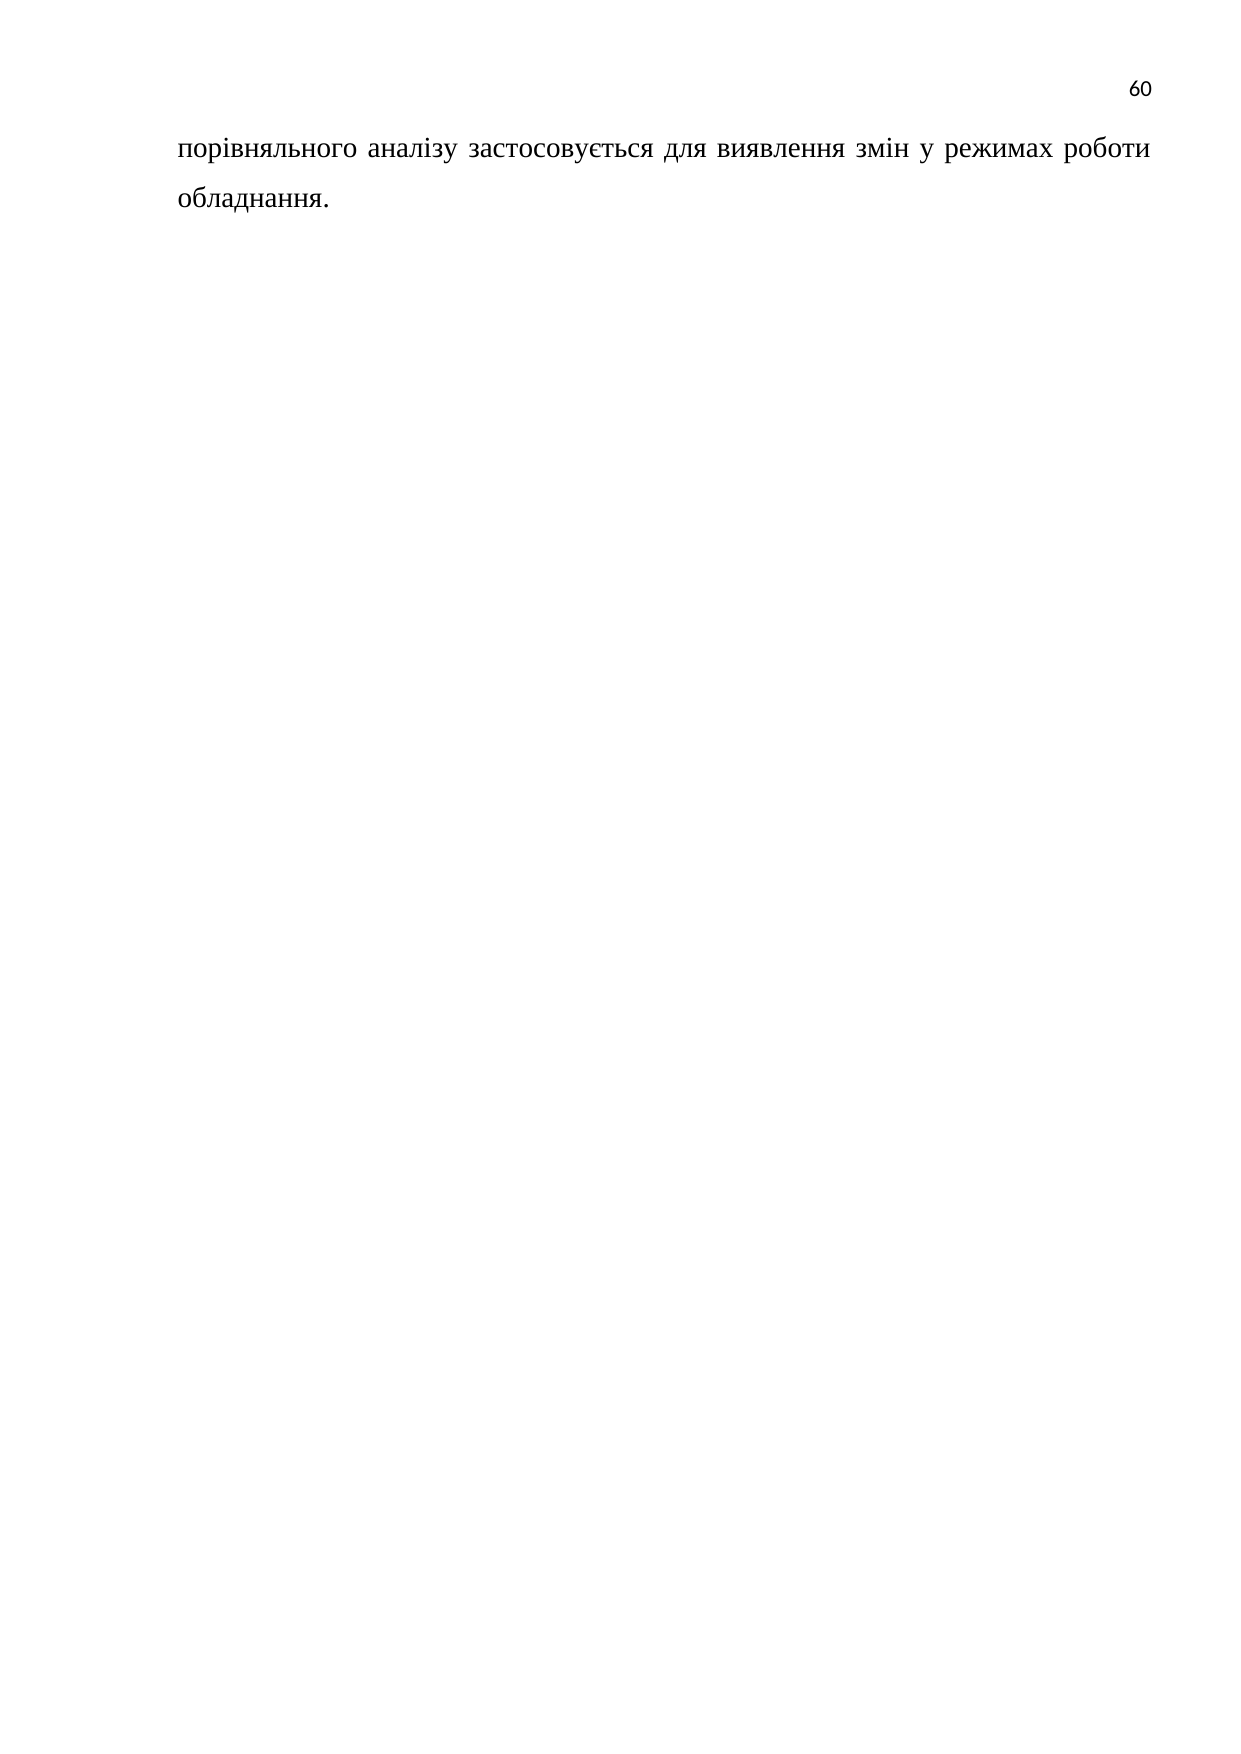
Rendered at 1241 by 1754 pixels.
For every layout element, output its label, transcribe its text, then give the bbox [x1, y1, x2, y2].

text порівняльного аналізу застосовується для виявлення змін у режимах роботи обладнання. [177, 130, 1152, 214]
